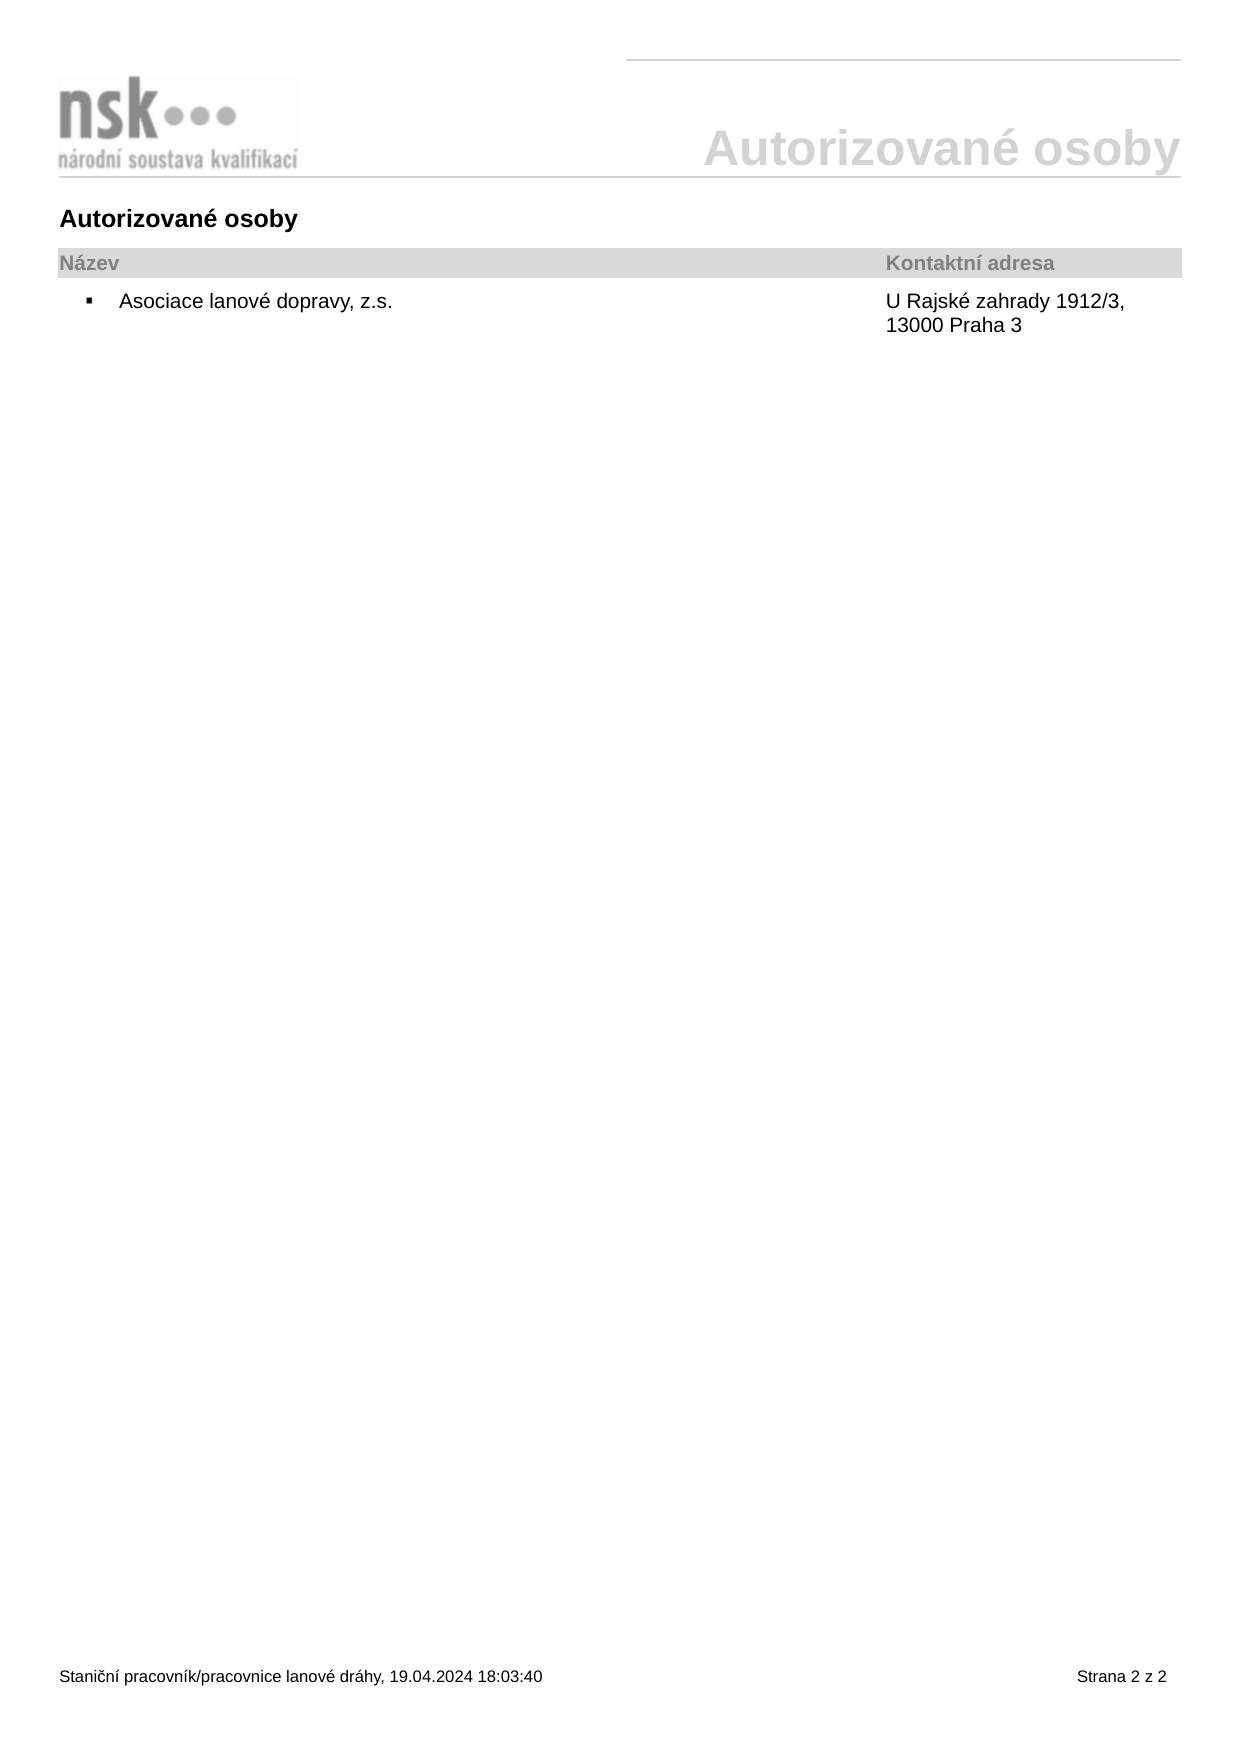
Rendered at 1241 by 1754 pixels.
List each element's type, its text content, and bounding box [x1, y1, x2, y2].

table_cell [119, 937, 481, 1237]
table_cell Strana 2 z 2 [860, 1658, 1167, 1694]
table_cell [618, 170, 626, 176]
table_cell [619, 59, 626, 170]
table_cell [860, 1237, 886, 1448]
table_cell Asociace lanové dopravy, z.s. [119, 289, 886, 314]
table_cell [1167, 637, 1181, 937]
table_cell Autorizované osoby [626, 61, 1181, 176]
table_cell [1167, 937, 1181, 1237]
table_cell [59, 236, 119, 248]
table_cell [1167, 1237, 1181, 1448]
table_cell [886, 236, 1167, 248]
table_cell [886, 1237, 1167, 1448]
table_cell [860, 637, 886, 937]
table_cell [1167, 236, 1181, 248]
table_cell [626, 1237, 860, 1448]
table_cell [626, 337, 860, 637]
table_cell [626, 1448, 860, 1658]
table_cell [1167, 194, 1181, 200]
table_cell [626, 194, 860, 200]
table_cell [618, 1448, 626, 1658]
table_cell [119, 171, 481, 176]
table_cell [886, 637, 1167, 937]
table_cell [481, 278, 617, 289]
table_cell [860, 337, 886, 637]
picture [59, 288, 119, 313]
table_cell [626, 937, 860, 1237]
table_cell [860, 1448, 886, 1658]
table_cell [119, 1237, 481, 1448]
table_cell [119, 236, 481, 248]
table_cell [618, 314, 626, 337]
table_cell [59, 937, 119, 1237]
table_cell Staniční pracovník/pracovnice lanové dráhy, 19.04.2024 18:03:40 [59, 1658, 860, 1694]
table_cell [481, 1237, 617, 1448]
table_cell [886, 194, 1167, 200]
table_cell [860, 236, 886, 248]
table_cell [59, 337, 119, 637]
table_cell [1167, 278, 1181, 289]
table_cell [886, 1448, 1167, 1658]
table_cell [119, 637, 481, 937]
table_cell [860, 194, 886, 200]
table_cell [618, 637, 626, 937]
table_cell [481, 1448, 617, 1658]
table_cell [886, 937, 1167, 1237]
table_cell [860, 937, 886, 1237]
table_cell [481, 937, 617, 1237]
table_cell [59, 171, 119, 176]
table_cell [119, 278, 481, 289]
table_cell [618, 236, 626, 248]
table_cell [119, 314, 481, 337]
table_cell [481, 171, 617, 176]
table_cell [626, 637, 860, 937]
table_cell Název [60, 250, 885, 277]
table_cell [626, 314, 860, 337]
table_cell [59, 1448, 119, 1658]
table_cell [626, 236, 860, 248]
table_cell [860, 314, 886, 337]
table_cell [59, 1237, 119, 1448]
table_cell [59, 637, 119, 937]
table_cell [618, 937, 626, 1237]
table_cell [59, 314, 119, 337]
table_cell [59, 178, 1181, 194]
table_cell [119, 337, 481, 637]
table_cell [618, 278, 626, 289]
table_cell [481, 194, 617, 200]
table_cell [1167, 1448, 1181, 1658]
picture [57, 59, 619, 171]
table_cell [618, 1237, 626, 1448]
table_cell [618, 337, 626, 637]
table_cell Kontaktní adresa [886, 250, 1180, 277]
table_cell [886, 278, 1167, 289]
table_cell [1167, 337, 1181, 637]
table_cell [481, 637, 617, 937]
table_cell [1167, 1658, 1181, 1694]
table_cell Autorizované osoby [59, 200, 1181, 236]
table_cell [119, 1448, 481, 1658]
table_cell [119, 194, 481, 200]
table_cell [481, 337, 617, 637]
table_cell [59, 194, 119, 200]
table_cell [618, 194, 626, 200]
table_cell [886, 337, 1167, 637]
table_cell U Rajské zahrady 1912/3, 13000 Praha 3 [886, 289, 1181, 337]
table_cell [626, 278, 860, 289]
table_cell [481, 314, 617, 337]
table_cell [481, 236, 617, 248]
table_cell [860, 278, 886, 289]
table_cell [59, 278, 119, 288]
